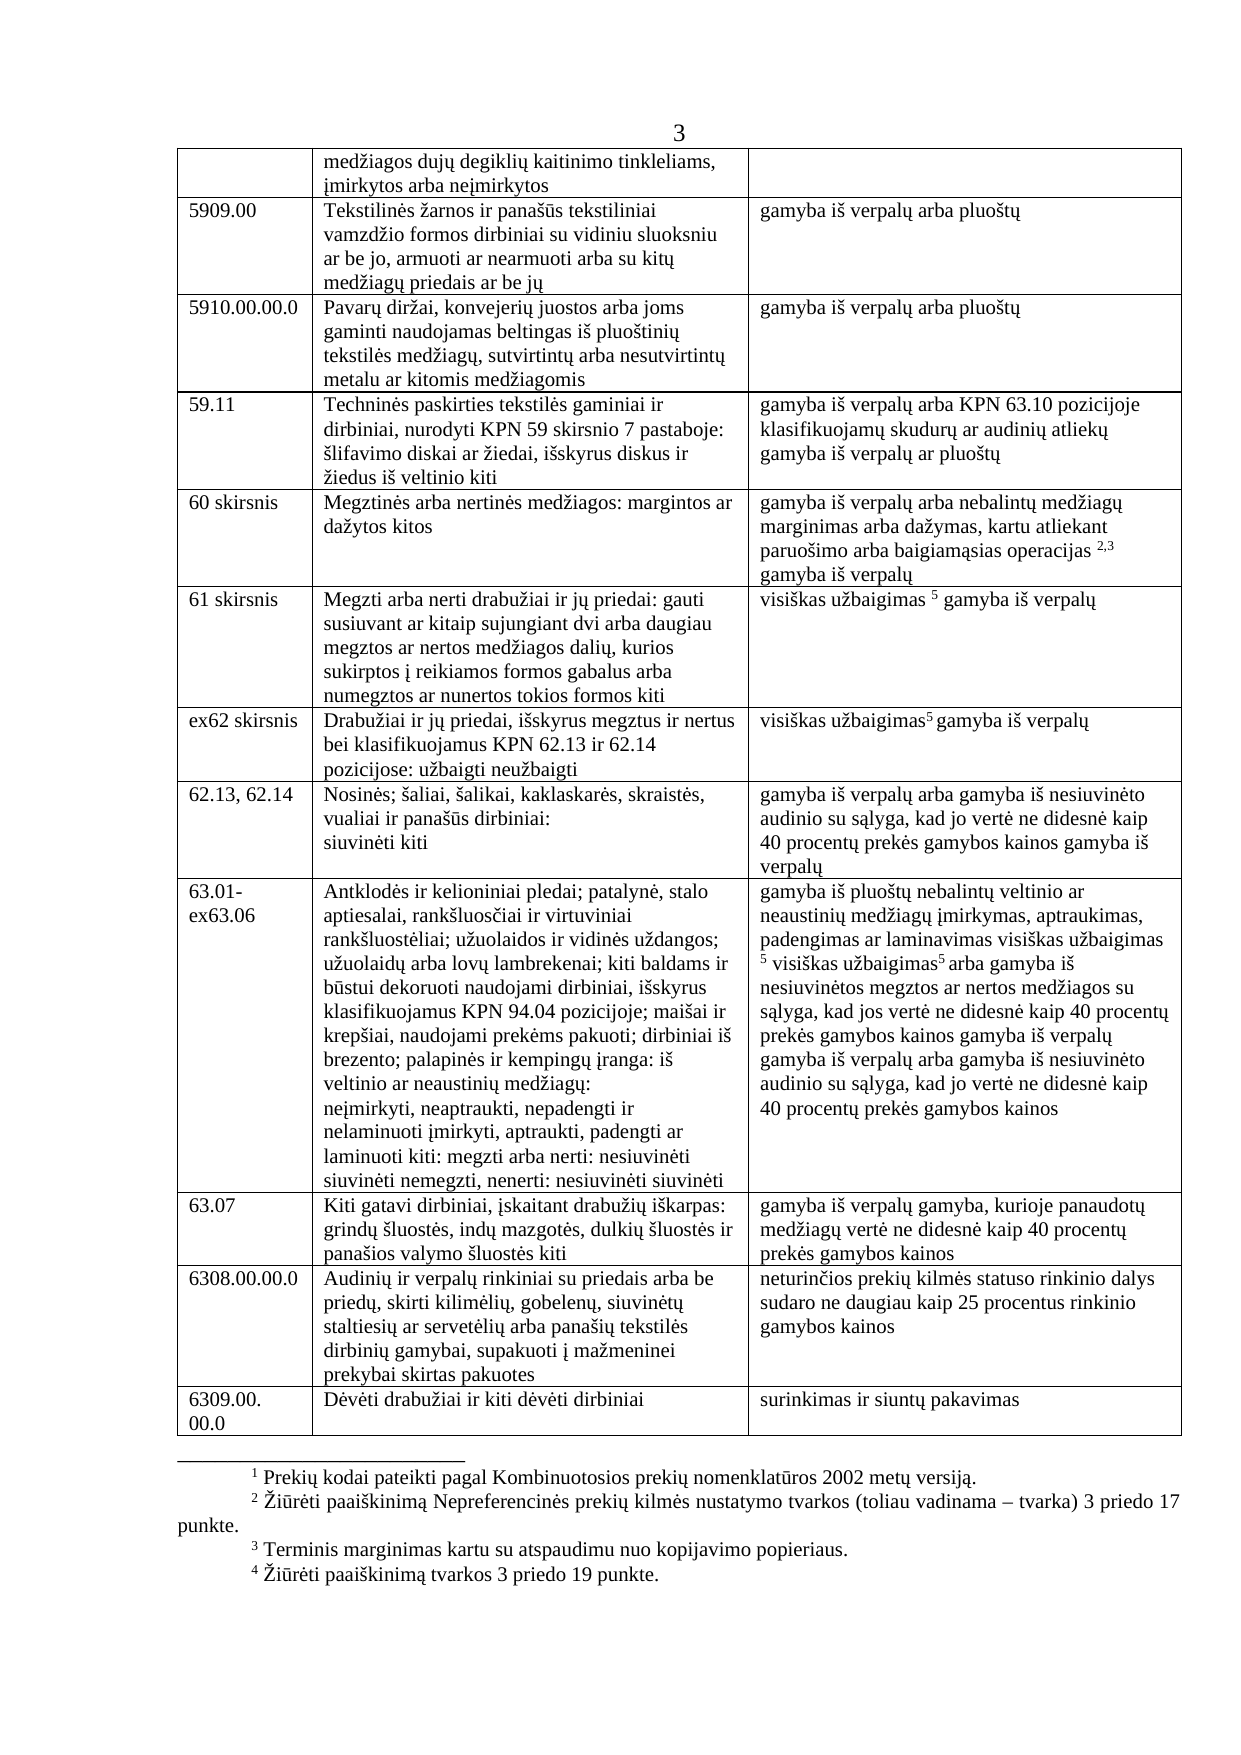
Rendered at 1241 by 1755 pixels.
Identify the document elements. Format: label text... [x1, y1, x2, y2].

table_cell 60 skirsnis [178, 490, 312, 586]
table_cell 6309.00. 00.0 [178, 1387, 312, 1435]
table_cell Tekstilinės žarnos ir panašūs tekstiliniai vamzdžio formos dirbiniai su vidiniu sluoksniu ar be jo, armuoti ar nearmuoti arba su kitų medžiagų priedais ar be jų [313, 198, 748, 294]
text 3 Terminis marginimas kartu su atspaudimu nuo kopijavimo popieriaus. [177, 1537, 1181, 1561]
table_cell 63.07 [178, 1193, 312, 1265]
table_cell gamyba iš verpalų gamyba, kurioje panaudotų medžiagų vertė ne didesnė kaip 40 procentų prekės gamybos kainos [749, 1193, 1181, 1265]
table_cell 63.01-ex63.06 [178, 879, 312, 1192]
table_cell Audinių ir verpalų rinkiniai su priedais arba be priedų, skirti kilimėlių, gobelenų, siuvinėtų staltiesių ar servetėlių arba panašių tekstilės dirbinių gamybai, supakuoti į mažmeninei prekybai skirtas pakuotes [313, 1266, 748, 1386]
table_cell Megzti arba nerti drabužiai ir jų priedai: gauti susiuvant ar kitaip sujungiant dvi arba daugiau megztos ar nertos medžiagos dalių, kurios sukirptos į reikiamos formos gabalus arba numegztos ar nunertos tokios formos kiti [313, 587, 748, 707]
table_cell Nosinės; šaliai, šalikai, kaklaskarės, skraistės, vualiai ir panašūs dirbiniai: siuvinėti kiti [313, 782, 748, 878]
table_cell Pavarų diržai, konvejerių juostos arba joms gaminti naudojamas beltingas iš pluoštinių tekstilės medžiagų, sutvirtintų arba nesutvirtintų metalu ar kitomis medžiagomis [313, 295, 748, 391]
table_cell Techninės paskirties tekstilės gaminiai ir dirbiniai, nurodyti KPN 59 skirsnio 7 pastaboje: šlifavimo diskai ar žiedai, išskyrus diskus ir žiedus iš veltinio kiti [313, 393, 748, 489]
table_cell surinkimas ir siuntų pakavimas [749, 1387, 1181, 1435]
table_cell 6308.00.00.0 [178, 1266, 312, 1386]
table_cell gamyba iš verpalų arba pluoštų [749, 198, 1181, 294]
table_cell Megztinės arba nertinės medžiagos: margintos ar dažytos kitos [313, 490, 748, 586]
table_cell 5909.00 [178, 198, 312, 294]
table_cell 5910.00.00.0 [178, 295, 312, 391]
table_cell 59.11 [178, 393, 312, 489]
table_cell gamyba iš verpalų arba pluoštų [749, 295, 1181, 391]
text 2 Žiūrėti paaiškinimą Nepreferencinės prekių kilmės nustatymo tvarkos (toliau vadinama – tvarka) 3 priedo 17 punkte. [177, 1489, 1181, 1537]
table_cell Drabužiai ir jų priedai, išskyrus megztus ir nertus bei klasifikuojamus KPN 62.13 ir 62.14 pozicijose: užbaigti neužbaigti [313, 708, 748, 781]
text _______________________ [177, 1436, 1181, 1465]
table_cell gamyba iš pluoštų nebalintų veltinio ar neaustinių medžiagų įmirkymas, aptraukimas, padengimas ar laminavimas visiškas užbaigimas 5 visiškas užbaigimas5 arba gamyba iš nesiuvinėtos megztos ar nertos medžiagos su sąlyga, kad jos vertė ne didesnė kaip 40 procentų prekės gamybos kainos gamyba iš verpalų gamyba iš verpalų arba gamyba iš nesiuvinėto audinio su sąlyga, kad jo vertė ne didesnė kaip 40 procentų prekės gamybos kainos [749, 879, 1181, 1192]
table_cell 62.13, 62.14 [178, 782, 312, 878]
table_cell ex62 skirsnis [178, 708, 312, 781]
table_cell neturinčios prekių kilmės statuso rinkinio dalys sudaro ne daugiau kaip 25 procentus rinkinio gamybos kainos [749, 1266, 1181, 1386]
table_cell gamyba iš verpalų arba KPN 63.10 pozicijoje klasifikuojamų skudurų ar audinių atliekų gamyba iš verpalų ar pluoštų [749, 393, 1181, 489]
table_cell visiškas užbaigimas5 gamyba iš verpalų [749, 708, 1181, 781]
table_cell 61 skirsnis [178, 587, 312, 707]
table_cell gamyba iš verpalų arba gamyba iš nesiuvinėto audinio su sąlyga, kad jo vertė ne didesnė kaip 40 procentų prekės gamybos kainos gamyba iš verpalų [749, 782, 1181, 878]
table_cell Kiti gatavi dirbiniai, įskaitant drabužių iškarpas: grindų šluostės, indų mazgotės, dulkių šluostės ir panašios valymo šluostės kiti [313, 1193, 748, 1265]
text 4 Žiūrėti paaiškinimą tvarkos 3 priedo 19 punkte. [177, 1561, 1181, 1586]
table_cell medžiagos dujų degiklių kaitinimo tinkleliams, įmirkytos arba neįmirkytos [313, 149, 748, 197]
text 1 Prekių kodai pateikti pagal Kombinuotosios prekių nomenklatūros 2002 metų versiją. [177, 1465, 1181, 1489]
table_cell visiškas užbaigimas 5 gamyba iš verpalų [749, 587, 1181, 707]
table_cell gamyba iš verpalų arba nebalintų medžiagų marginimas arba dažymas, kartu atliekant paruošimo arba baigiamąsias operacijas 2,3 gamyba iš verpalų [749, 490, 1181, 586]
table_cell Dėvėti drabužiai ir kiti dėvėti dirbiniai [313, 1387, 748, 1435]
table_cell [749, 149, 1181, 197]
table_cell [178, 149, 312, 197]
table_cell Antklodės ir kelioniniai pledai; patalynė, stalo aptiesalai, rankšluosčiai ir virtuviniai rankšluostėliai; užuolaidos ir vidinės uždangos; užuolaidų arba lovų lambrekenai; kiti baldams ir būstui dekoruoti naudojami dirbiniai, išskyrus klasifikuojamus KPN 94.04 pozicijoje; maišai ir krepšiai, naudojami prekėms pakuoti; dirbiniai iš brezento; palapinės ir kempingų įranga: iš veltinio ar neaustinių medžiagų: neįmirkyti, neaptraukti, nepadengti ir nelaminuoti įmirkyti, aptraukti, padengti ar laminuoti kiti: megzti arba nerti: nesiuvinėti siuvinėti nemegzti, nenerti: nesiuvinėti siuvinėti [313, 879, 748, 1192]
